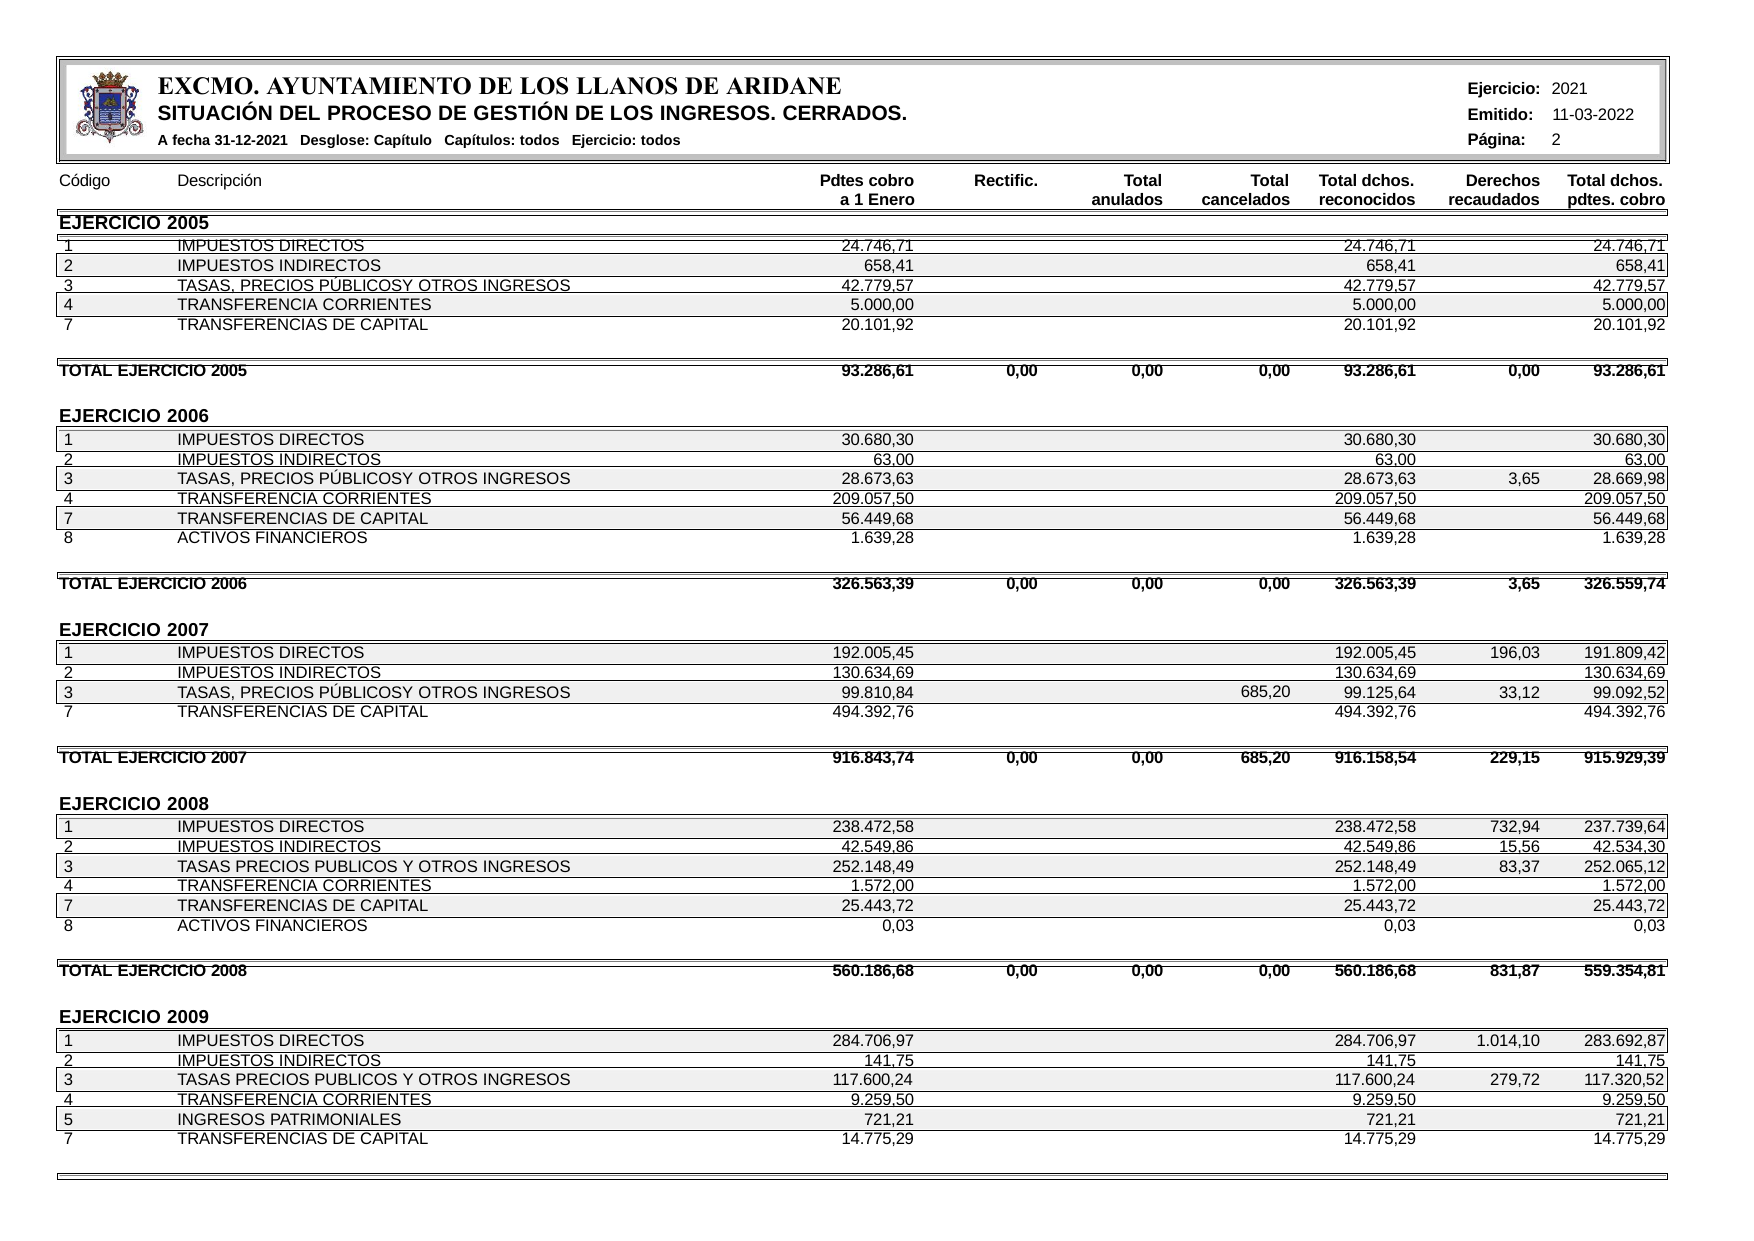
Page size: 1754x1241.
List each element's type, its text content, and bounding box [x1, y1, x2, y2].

text 3 [63, 683, 98, 702]
text 25.443,72 [1593, 897, 1692, 915]
text 25.443,72 [1343, 897, 1443, 915]
text 42.779,57 [1593, 276, 1692, 295]
text 658,41 [1366, 256, 1443, 275]
picture [58, 235, 1667, 240]
text 42.534,30 [1593, 838, 1692, 856]
text 1 [63, 1031, 98, 1050]
text ACTIVOS FINANCIEROS [177, 916, 595, 935]
text 99.125,64 [1343, 683, 1443, 702]
text 915.929,39 [1584, 748, 1692, 767]
text 141,75 [1615, 1051, 1692, 1070]
text 2 [63, 450, 98, 469]
text 5.000,00 [850, 296, 941, 314]
picture [57, 507, 1667, 529]
text 5 [63, 1110, 98, 1129]
text 252.065,12 [1584, 857, 1692, 876]
picture [57, 894, 1667, 917]
text 252.148,49 [832, 857, 941, 876]
text 0,03 [1384, 916, 1443, 935]
picture [57, 1107, 1667, 1130]
text 130.634,69 [832, 664, 941, 682]
picture [58, 747, 1667, 752]
text 28.669,98 [1593, 470, 1692, 488]
picture [57, 293, 1667, 316]
text 1.639,28 [1352, 529, 1443, 547]
text Descripción [177, 171, 289, 190]
text 93.286,61 [1343, 361, 1443, 380]
text 2 [1551, 130, 1586, 149]
text 0,03 [882, 916, 941, 935]
picture [58, 1174, 1667, 1179]
text 0,00 [1006, 361, 1063, 380]
text TRANSFERENCIA CORRIENTES [177, 877, 595, 895]
text 24.746,71 [1593, 236, 1692, 255]
text 3,65 [1508, 469, 1565, 488]
text TASAS, PRECIOS PÚBLICOSY OTROS INGRESOS [177, 276, 595, 295]
text 0,00 [1006, 962, 1063, 981]
picture [57, 467, 1667, 490]
text 658,41 [864, 256, 941, 275]
text 721,21 [1366, 1110, 1443, 1129]
text EJERCICIO 2008 [59, 794, 273, 815]
text 326.563,39 [1334, 574, 1443, 593]
text 1 [63, 236, 98, 255]
text 831,87 [1490, 962, 1566, 981]
picture [58, 960, 1667, 966]
text 3 [63, 1071, 98, 1089]
text 0,00 [1131, 361, 1189, 380]
text 30.680,30 [841, 430, 941, 449]
text 283.692,87 [1584, 1031, 1692, 1050]
text 7 [63, 315, 98, 334]
text 130.634,69 [1334, 664, 1443, 682]
text 42.779,57 [1343, 276, 1443, 295]
text Derechos [1466, 171, 1566, 190]
text 3,65 [1508, 574, 1565, 593]
text recaudados [1448, 191, 1566, 209]
text Ejercicio: 2021 [1467, 79, 1613, 98]
text 494.392,76 [832, 703, 941, 721]
text IMPUESTOS DIRECTOS [177, 1031, 595, 1050]
text 8 [63, 916, 98, 935]
text 0,00 [1258, 574, 1316, 593]
text TOTAL EJERCICIO 2005 [59, 361, 273, 380]
text 99.810,84 [841, 683, 941, 702]
text 4 [63, 296, 98, 314]
text 916.843,74 [832, 748, 941, 767]
text 685,20 [1241, 683, 1316, 702]
text pdtes. cobro [1567, 191, 1690, 209]
text 0,00 [1131, 748, 1189, 767]
text 4 [63, 489, 98, 508]
text IMPUESTOS DIRECTOS [177, 236, 595, 255]
text 252.148,49 [1334, 857, 1443, 876]
text 8 [63, 529, 98, 547]
text IMPUESTOS INDIRECTOS [177, 1051, 595, 1070]
text 560.186,68 [832, 962, 941, 981]
text 141,75 [1366, 1051, 1443, 1070]
text 2 [63, 256, 98, 275]
text Total dchos. [1318, 171, 1442, 190]
text 9.259,50 [1352, 1090, 1443, 1109]
text 209.057,50 [832, 489, 941, 508]
text 7 [63, 509, 98, 528]
text reconocidos [1318, 191, 1442, 209]
text 5.000,00 [1352, 296, 1443, 314]
text 42.549,86 [841, 838, 941, 856]
text 2 [63, 1051, 98, 1070]
text 326.563,39 [832, 574, 941, 593]
text 2 [63, 664, 98, 682]
text EXCMO. AYUNTAMIENTO DE LOS LLANOS DE ARIDANE [157, 72, 932, 100]
text EJERCICIO 2009 [59, 1007, 273, 1028]
text EJERCICIO 2005 [59, 213, 233, 233]
text 9.259,50 [851, 1090, 941, 1109]
text Total dchos. [1567, 171, 1690, 190]
text 56.449,68 [1593, 509, 1692, 528]
text 721,21 [864, 1110, 941, 1129]
text 99.092,52 [1593, 683, 1692, 702]
text 1 [63, 430, 98, 449]
text 191.809,42 [1584, 643, 1692, 662]
text 196,03 [1490, 643, 1566, 662]
picture [57, 57, 1669, 163]
text 63,00 [1624, 450, 1692, 469]
picture [58, 359, 1667, 365]
text Código [59, 171, 137, 190]
text TASAS PRECIOS PUBLICOS Y OTROS INGRESOS [177, 1071, 595, 1089]
text INGRESOS PATRIMONIALES [177, 1110, 595, 1129]
picture [57, 254, 1667, 276]
text 30.680,30 [1343, 430, 1443, 449]
picture [57, 1068, 1667, 1091]
text 284.706,97 [832, 1031, 941, 1050]
picture [57, 681, 1667, 703]
text 15,56 [1499, 838, 1566, 856]
text 0,00 [1006, 574, 1063, 593]
text 24.746,71 [1343, 236, 1443, 255]
text 1.572,00 [1602, 877, 1692, 895]
text 117.600,24 [832, 1071, 941, 1089]
text 559.354,81 [1584, 962, 1692, 981]
text 5.000,00 [1602, 296, 1692, 314]
text TRANSFERENCIAS DE CAPITAL [177, 703, 595, 721]
text TRANSFERENCIA CORRIENTES [177, 296, 595, 314]
text 3 [63, 470, 98, 488]
text 685,20 [1241, 748, 1316, 767]
text 7 [63, 1130, 98, 1148]
text SITUACIÓN DEL PROCESO DE GESTIÓN DE LOS INGRESOS. CERRADOS. [157, 101, 932, 124]
picture [58, 210, 1667, 215]
text IMPUESTOS INDIRECTOS [177, 256, 595, 275]
text Pdtes cobro [819, 171, 939, 190]
text 284.706,97 [1334, 1031, 1443, 1050]
text 14.775,29 [841, 1129, 941, 1148]
text 0,00 [1131, 574, 1189, 593]
text 117.320,52 [1584, 1071, 1692, 1089]
text 732,94 [1490, 818, 1566, 837]
text TASAS, PRECIOS PÚBLICOSY OTROS INGRESOS [177, 470, 595, 488]
text 42.779,57 [841, 276, 941, 295]
text 56.449,68 [841, 509, 941, 528]
text 9.259,50 [1602, 1090, 1692, 1109]
text 1 [63, 818, 98, 837]
text 7 [63, 703, 98, 721]
text 0,00 [1508, 361, 1565, 380]
text 2 [63, 838, 98, 856]
text IMPUESTOS DIRECTOS [177, 643, 595, 662]
text 42.549,86 [1343, 838, 1443, 856]
text 560.186,68 [1334, 962, 1443, 981]
text 28.673,63 [1343, 470, 1443, 488]
text 25.443,72 [841, 897, 941, 915]
text 209.057,50 [1584, 489, 1692, 508]
text 56.449,68 [1343, 509, 1443, 528]
text a 1 Enero [840, 191, 939, 209]
picture [57, 854, 1667, 877]
text 0,00 [1131, 962, 1189, 981]
text 30.680,30 [1593, 430, 1692, 449]
text 28.673,63 [841, 470, 941, 488]
text 494.392,76 [1584, 703, 1692, 721]
text 33,12 [1499, 683, 1566, 702]
text IMPUESTOS DIRECTOS [177, 818, 595, 837]
text 3 [63, 857, 98, 876]
text 1.639,28 [851, 529, 941, 547]
text 494.392,76 [1334, 703, 1443, 721]
text 721,21 [1615, 1110, 1692, 1129]
text cancelados [1201, 191, 1317, 209]
text 14.775,29 [1593, 1129, 1692, 1148]
text TRANSFERENCIAS DE CAPITAL [177, 509, 595, 528]
text 24.746,71 [841, 236, 941, 255]
text 63,00 [1375, 450, 1443, 469]
text 192.005,45 [1334, 643, 1443, 662]
text Rectific. [974, 171, 1064, 190]
text 20.101,92 [1343, 315, 1443, 334]
text A fecha 31-12-2021 Desglose: Capítulo Capítulos: todos Ejercicio: todos [157, 132, 932, 148]
text 0,03 [1633, 916, 1692, 935]
text Total [1123, 171, 1189, 190]
picture [57, 815, 1667, 838]
text 238.472,58 [832, 818, 941, 837]
picture [57, 641, 1667, 664]
text 916.158,54 [1334, 748, 1443, 767]
text 229,15 [1490, 748, 1566, 767]
text 1 [63, 643, 98, 662]
text TASAS PRECIOS PUBLICOS Y OTROS INGRESOS [177, 857, 595, 876]
text 0,00 [1006, 748, 1063, 767]
text 238.472,58 [1334, 818, 1443, 837]
text EJERCICIO 2007 [59, 620, 273, 641]
text TRANSFERENCIAS DE CAPITAL [177, 315, 595, 334]
text 63,00 [873, 450, 941, 469]
text TRANSFERENCIA CORRIENTES [177, 489, 595, 508]
text ACTIVOS FINANCIEROS [177, 529, 595, 547]
text Total [1250, 171, 1317, 190]
text 237.739,64 [1584, 818, 1692, 837]
text 0,00 [1258, 962, 1316, 981]
text 4 [63, 877, 98, 895]
text 0,00 [1258, 361, 1316, 380]
text TRANSFERENCIAS DE CAPITAL [177, 897, 595, 915]
text 1.014,10 [1476, 1031, 1566, 1050]
text 130.634,69 [1584, 664, 1692, 682]
text 1.572,00 [851, 877, 941, 895]
picture [57, 427, 1667, 451]
text TASAS, PRECIOS PÚBLICOSY OTROS INGRESOS [177, 683, 595, 702]
text TRANSFERENCIA CORRIENTES [177, 1090, 595, 1109]
text 141,75 [864, 1051, 941, 1070]
text anulados [1091, 191, 1189, 209]
picture [57, 1029, 1667, 1052]
text IMPUESTOS DIRECTOS [177, 430, 595, 449]
text 3 [63, 276, 98, 295]
text TOTAL EJERCICIO 2006 [59, 574, 273, 593]
text 279,72 [1490, 1071, 1566, 1089]
text 117.600,24 [1334, 1071, 1443, 1089]
text TRANSFERENCIAS DE CAPITAL [177, 1129, 454, 1148]
text IMPUESTOS INDIRECTOS [177, 450, 595, 469]
text IMPUESTOS INDIRECTOS [177, 838, 595, 856]
text 1.639,28 [1602, 529, 1692, 547]
text 4 [63, 1090, 98, 1109]
text IMPUESTOS INDIRECTOS [177, 664, 595, 682]
text 20.101,92 [1593, 315, 1692, 334]
text 1.572,00 [1352, 877, 1443, 895]
text 93.286,61 [841, 361, 941, 380]
text 7 [63, 897, 98, 915]
text 83,37 [1499, 857, 1566, 876]
text EJERCICIO 2006 [59, 406, 273, 427]
text 14.775,29 [1343, 1129, 1443, 1148]
text 20.101,92 [841, 315, 941, 334]
picture [58, 573, 1667, 578]
text 326.559,74 [1584, 574, 1692, 593]
text Página: [1467, 130, 1551, 149]
text 658,41 [1616, 256, 1692, 275]
text 209.057,50 [1334, 489, 1443, 508]
text 93.286,61 [1593, 361, 1692, 380]
text 192.005,45 [832, 643, 941, 662]
text Emitido: 11-03-2022 [1467, 105, 1660, 124]
text TOTAL EJERCICIO 2008 [59, 962, 273, 981]
text TOTAL EJERCICIO 2007 [59, 748, 273, 767]
